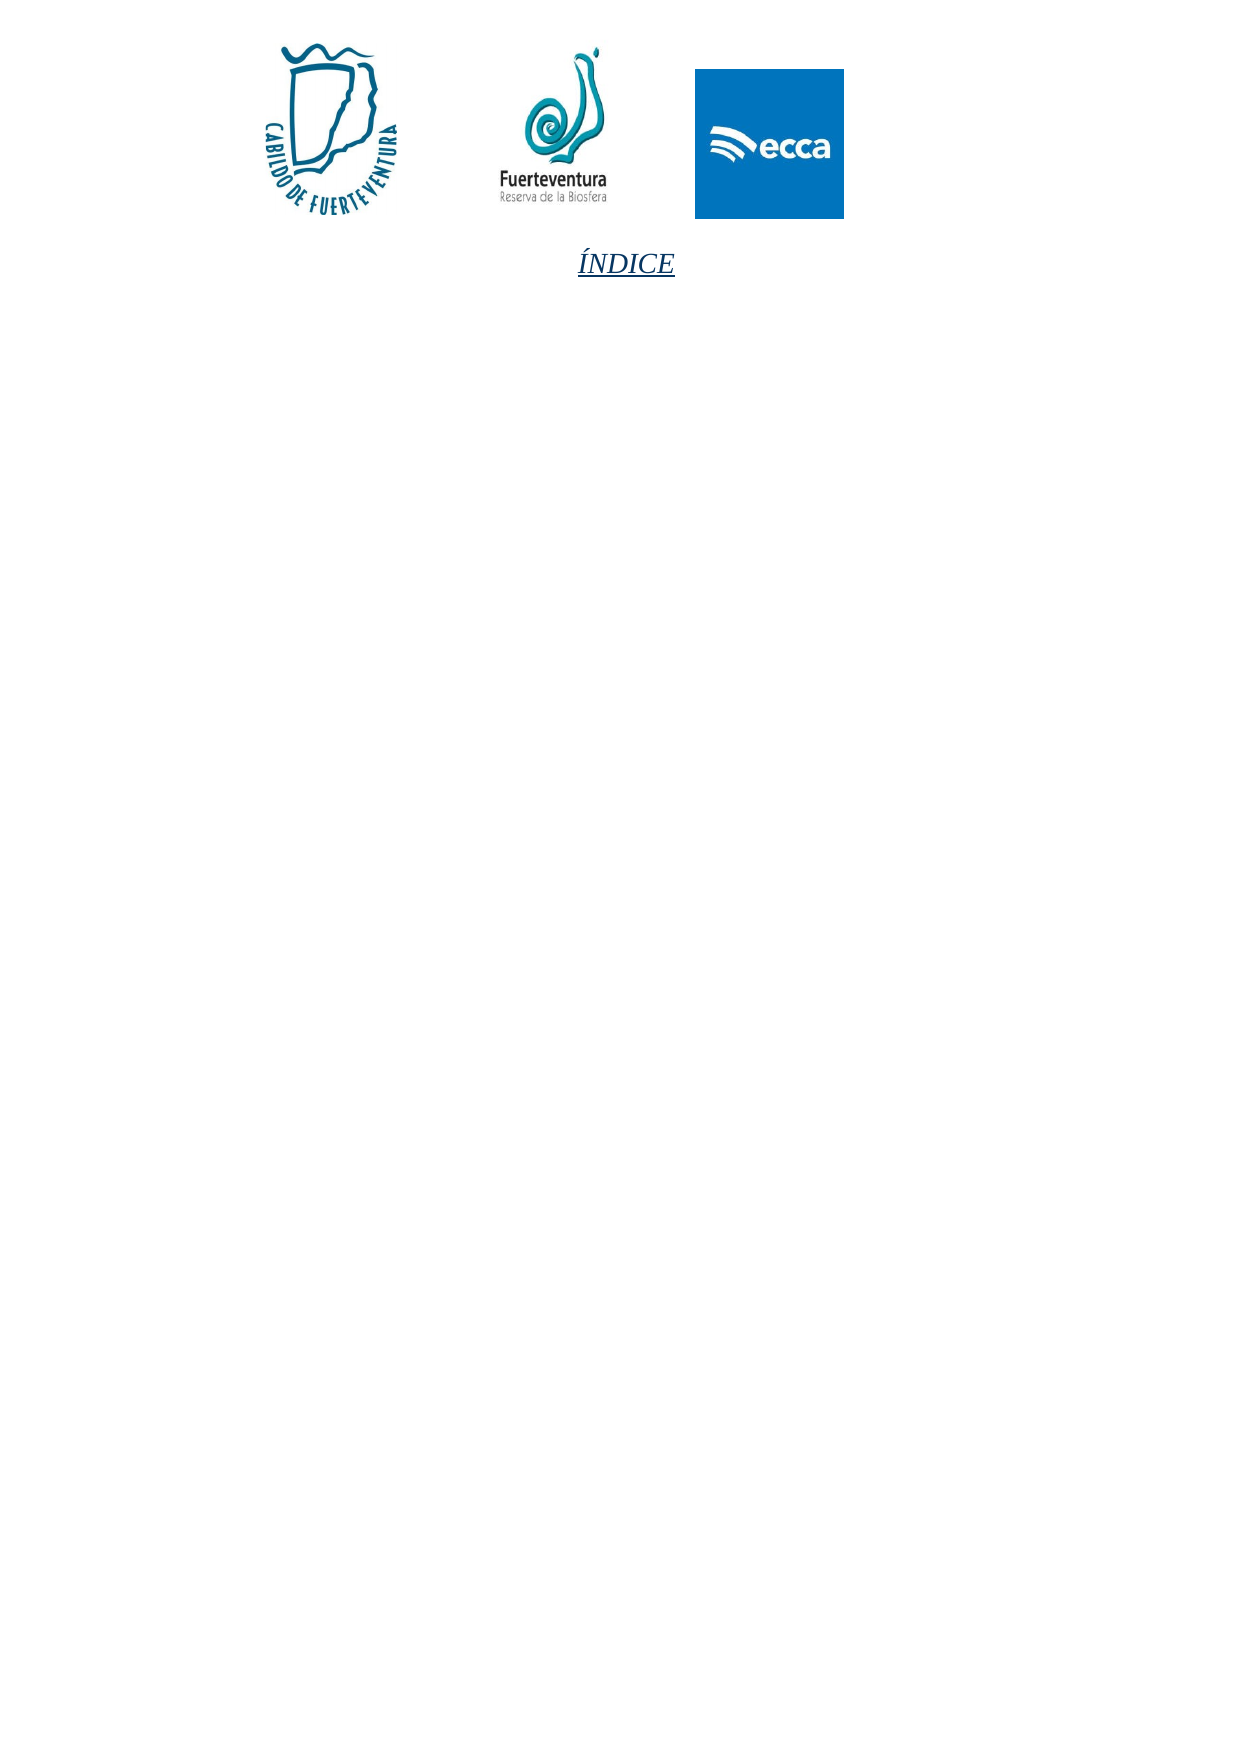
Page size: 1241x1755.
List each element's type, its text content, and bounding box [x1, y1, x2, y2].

text ÍNDICE [165, 246, 1091, 280]
